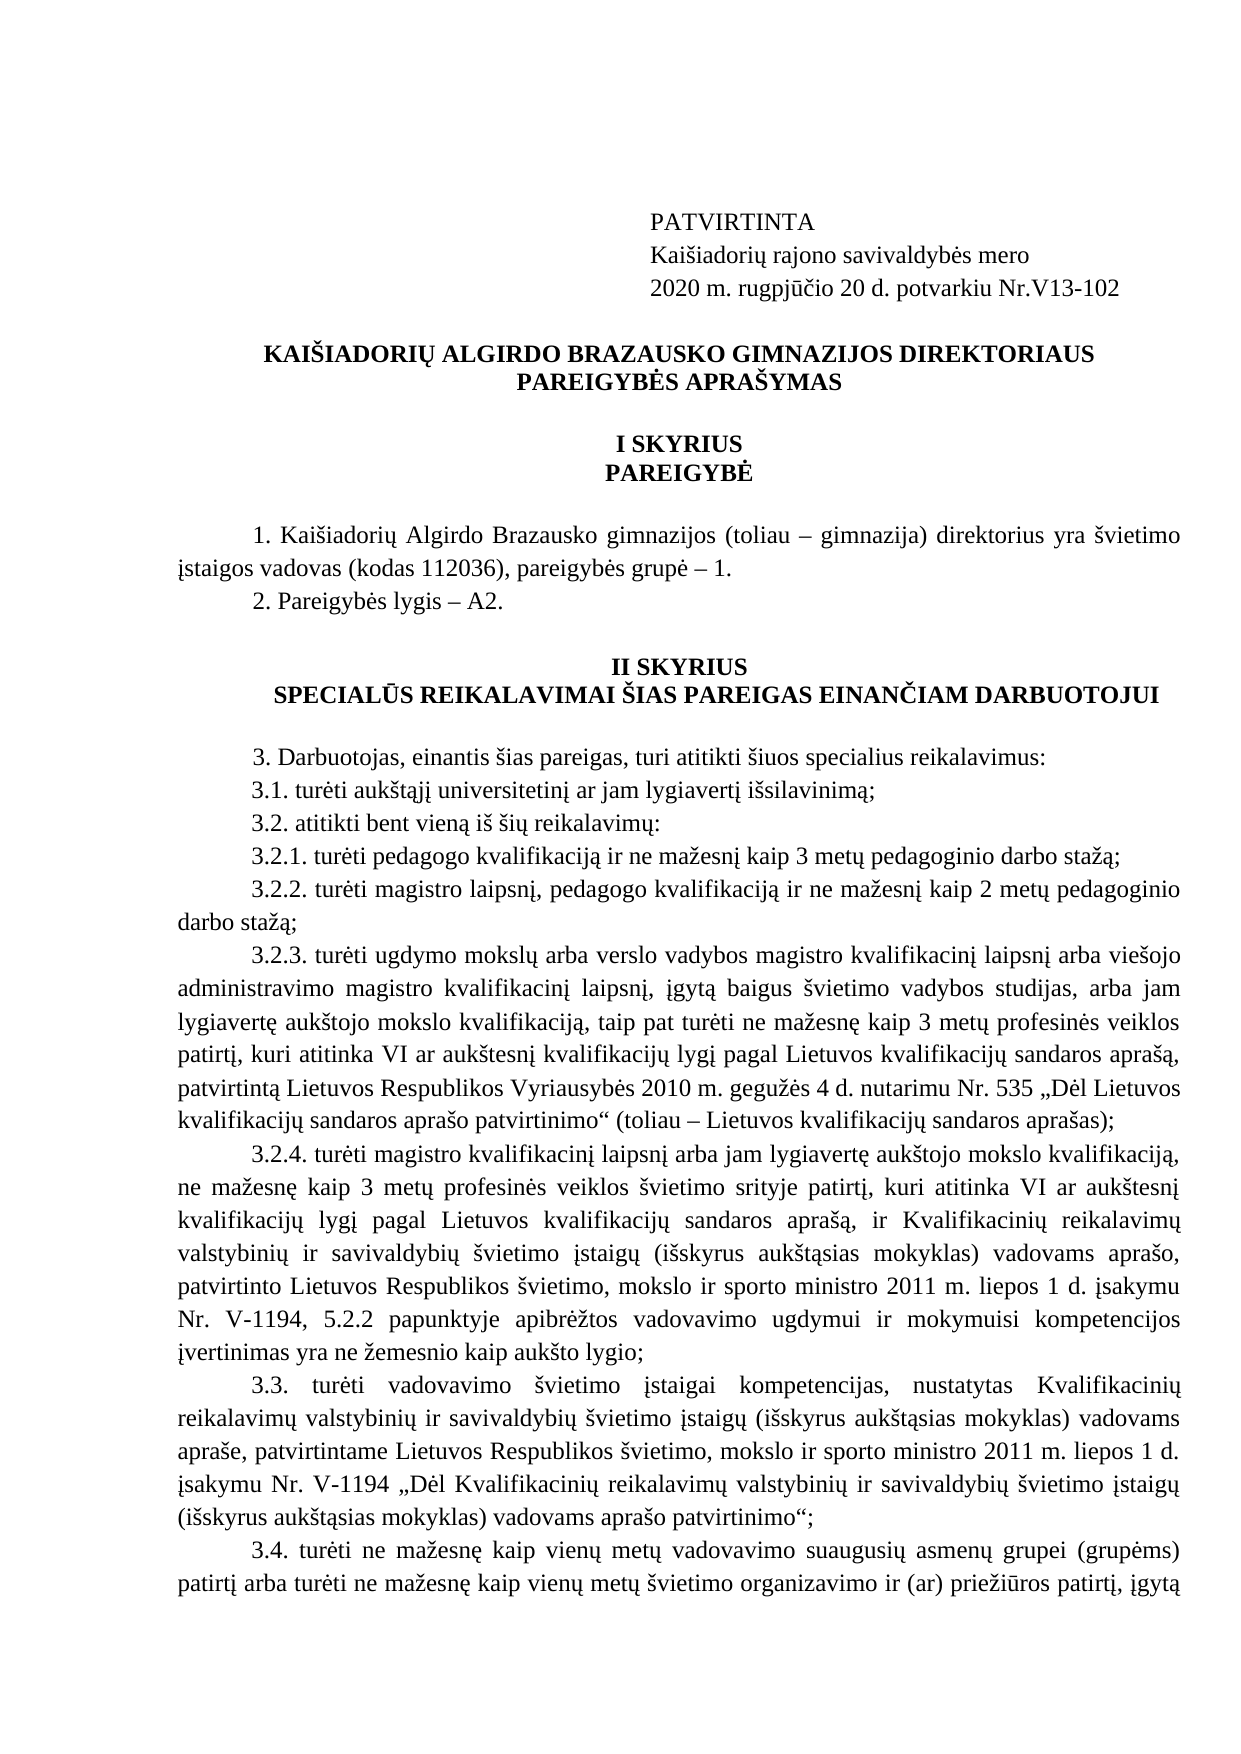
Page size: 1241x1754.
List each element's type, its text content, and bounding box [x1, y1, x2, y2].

text 3. Darbuotojas, einantis šias pareigas, turi atitikti šiuos specialius reikalavimus: [177, 742, 1181, 771]
text 2020 m. rugpjūčio 20 d. potvarkiu Nr.V13-102 [177, 273, 1181, 301]
text II SKYRIUS [177, 652, 1181, 681]
text 3.2.1. turėti pedagogo kvalifikaciją ir ne mažesnį kaip 3 metų pedagoginio darbo stažą; [177, 841, 1181, 870]
text KAIŠIADORIŲ ALGIRDO BRAZAUSKO GIMNAZIJOS DIREKTORIAUS [177, 339, 1181, 367]
text 3.3. turėti vadovavimo švietimo įstaigai kompetencijas, nustatytas Kvalifikacinių reikalavimų valstybinių ir savivaldybių švietimo įstaigų (išskyrus aukštąsias mokyklas) vadovams apraše, patvirtintame Lietuvos Respublikos švietimo, mokslo ir sporto ministro 2011 m. liepos 1 d. įsakymu Nr. V-1194 „Dėl Kvalifikacinių reikalavimų valstybinių ir savivaldybių švietimo įstaigų (išskyrus aukštąsias mokyklas) vadovams aprašo patvirtinimo“; [177, 1370, 1181, 1531]
text 3.2.4. turėti magistro kvalifikacinį laipsnį arba jam lygiavertę aukštojo mokslo kvalifikaciją, ne mažesnę kaip 3 metų profesinės veiklos švietimo srityje patirtį, kuri atitinka VI ar aukštesnį kvalifikacijų lygį pagal Lietuvos kvalifikacijų sandaros aprašą, ir Kvalifikacinių reikalavimų valstybinių ir savivaldybių švietimo įstaigų (išskyrus aukštąsias mokyklas) vadovams aprašo, patvirtinto Lietuvos Respublikos švietimo, mokslo ir sporto ministro 2011 m. liepos 1 d. įsakymu Nr. V-1194, 5.2.2 papunktyje apibrėžtos vadovavimo ugdymui ir mokymuisi kompetencijos įvertinimas yra ne žemesnio kaip aukšto lygio; [177, 1139, 1181, 1366]
text I SKYRIUS [177, 429, 1181, 458]
text Kaišiadorių rajono savivaldybės mero [177, 240, 1181, 268]
text 3.2. atitikti bent vieną iš šių reikalavimų: [177, 808, 1181, 837]
text 2. Pareigybės lygis – A2. [177, 586, 1181, 614]
text 1. Kaišiadorių Algirdo Brazausko gimnazijos (toliau – gimnazija) direktorius yra švietimo įstaigos vadovas (kodas 112036), pareigybės grupė – 1. [177, 520, 1181, 582]
text PATVIRTINTA [177, 207, 1181, 235]
text 3.1. turėti aukštąjį universitetinį ar jam lygiavertį išsilavinimą; [177, 775, 1181, 804]
text PAREIGYBĖ [177, 458, 1181, 487]
text PAREIGYBĖS APRAŠYMAS [177, 367, 1181, 396]
subtitle SPECIALŪS REIKALAVIMAI ŠIAS PAREIGAS EINANČIAM DARBUOTOJUI [252, 681, 1181, 709]
text 3.2.3. turėti ugdymo mokslų arba verslo vadybos magistro kvalifikacinį laipsnį arba viešojo administravimo magistro kvalifikacinį laipsnį, įgytą baigus švietimo vadybos studijas, arba jam lygiavertę aukštojo mokslo kvalifikaciją, taip pat turėti ne mažesnę kaip 3 metų profesinės veiklos patirtį, kuri atitinka VI ar aukštesnį kvalifikacijų lygį pagal Lietuvos kvalifikacijų sandaros aprašą, patvirtintą Lietuvos Respublikos Vyriausybės 2010 m. gegužės 4 d. nutarimu Nr. 535 „Dėl Lietuvos kvalifikacijų sandaros aprašo patvirtinimo“ (toliau – Lietuvos kvalifikacijų sandaros aprašas); [177, 941, 1181, 1134]
text 3.4. turėti ne mažesnę kaip vienų metų vadovavimo suaugusių asmenų grupei (grupėms) patirtį arba turėti ne mažesnę kaip vienų metų švietimo organizavimo ir (ar) priežiūros patirtį, įgytą [177, 1535, 1181, 1597]
text 3.2.2. turėti magistro laipsnį, pedagogo kvalifikaciją ir ne mažesnį kaip 2 metų pedagoginio darbo stažą; [177, 874, 1181, 936]
